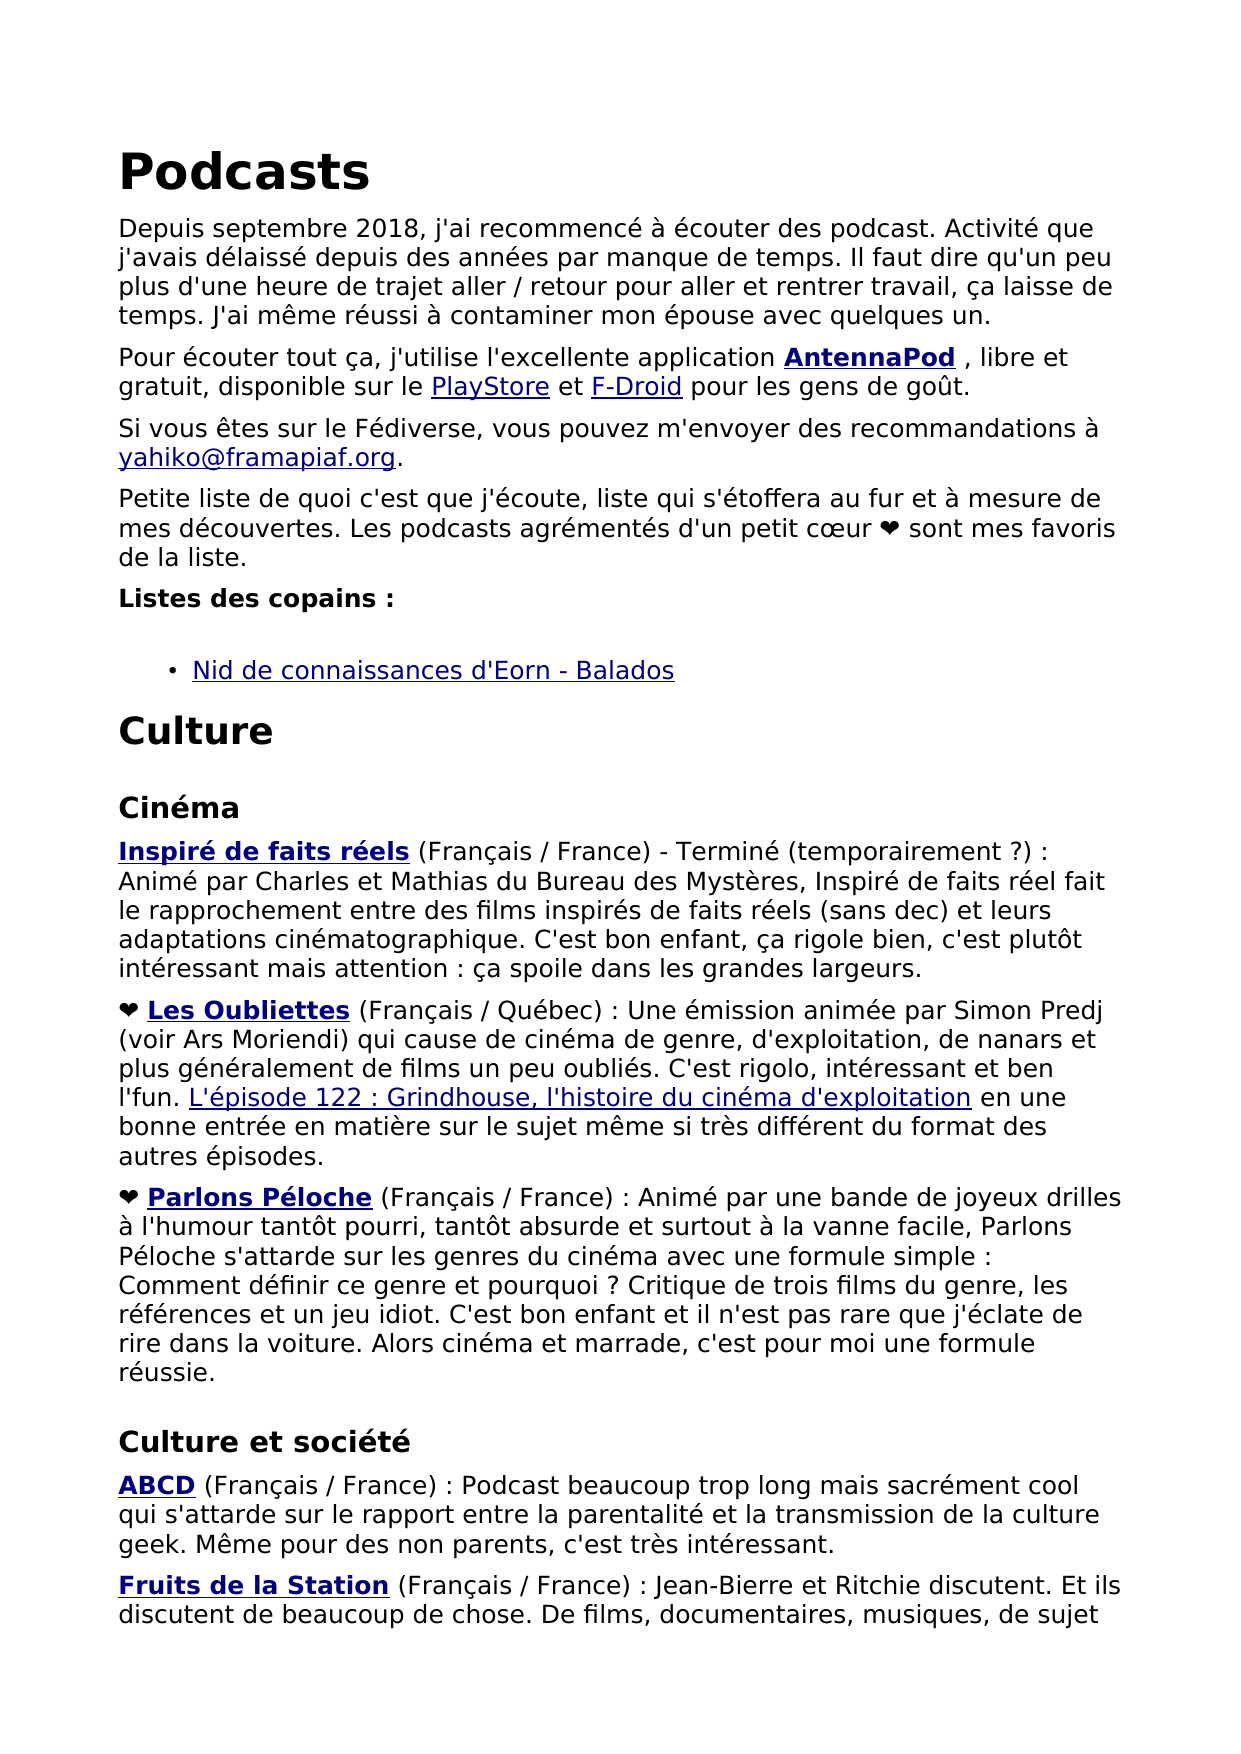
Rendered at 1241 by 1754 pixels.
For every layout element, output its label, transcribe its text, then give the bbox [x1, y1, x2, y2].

subtitle Culture et société [118, 1425, 1122, 1459]
text ❤️ Les Oubliettes (Français / Québec) : Une émission animée par Simon Predj (voir Ars Moriendi) qui cause de cinéma de genre, d'exploitation, de nanars et plus généralement de films un peu oubliés. C'est rigolo, intéressant et ben l'fun. L'épisode 122 : Grindhouse, l'histoire du cinéma d'exploitation en une bonne entrée en matière sur le sujet même si très différent du format des autres épisodes. [118, 996, 1122, 1171]
text Depuis septembre 2018, j'ai recommencé à écouter des podcast. Activité que j'avais délaissé depuis des années par manque de temps. Il faut dire qu'un peu plus d'une heure de trajet aller / retour pour aller et rentrer travail, ça laisse de temps. J'ai même réussi à contaminer mon épouse avec quelques un. [118, 214, 1122, 331]
text Petite liste de quoi c'est que j'écoute, liste qui s'étoffera au fur et à mesure de mes découvertes. Les podcasts agrémentés d'un petit cœur ❤️ sont mes favoris de la liste. [118, 485, 1122, 572]
text Listes des copains : [118, 585, 1122, 614]
subtitle Podcasts [118, 143, 1122, 201]
text Fruits de la Station (Français / France) : Jean-Bierre et Ritchie discutent. Et ils discutent de beaucoup de chose. De films, documentaires, musiques, de sujet [118, 1572, 1122, 1630]
text Si vous êtes sur le Fédiverse, vous pouvez m'envoyer des recommandations à yahiko@framapiaf.org. [118, 414, 1122, 472]
subtitle Cinéma [118, 791, 1122, 825]
subtitle Culture [118, 710, 1122, 754]
list Nid de connaissances d'Eorn - Balados [177, 656, 1122, 685]
text ❤️ Parlons Péloche (Français / France) : Animé par une bande de joyeux drilles à l'humour tantôt pourri, tantôt absurde et surtout à la vanne facile, Parlons Péloche s'attarde sur les genres du cinéma avec une formule simple : Comment définir ce genre et pourquoi ? Critique de trois films du genre, les références et un jeu idiot. C'est bon enfant et il n'est pas rare que j'éclate de rire dans la voiture. Alors cinéma et marrade, c'est pour moi une formule réussie. [118, 1183, 1122, 1388]
text ABCD (Français / France) : Podcast beaucoup trop long mais sacrément cool qui s'attarde sur le rapport entre la parentalité et la transmission de la culture geek. Même pour des non parents, c'est très intéressant. [118, 1472, 1122, 1559]
text Pour écouter tout ça, j'utilise l'excellente application AntennaPod , libre et gratuit, disponible sur le PlayStore et F-Droid pour les gens de goût. [118, 343, 1122, 401]
text Inspiré de faits réels (Français / France) - Terminé (temporairement ?) : Animé par Charles et Mathias du Bureau des Mystères, Inspiré de faits réel fait le rapprochement entre des films inspirés de faits réels (sans dec) et leurs adaptations cinématographique. C'est bon enfant, ça rigole bien, c'est plutôt intéressant mais attention : ça spoile dans les grandes largeurs. [118, 838, 1122, 983]
